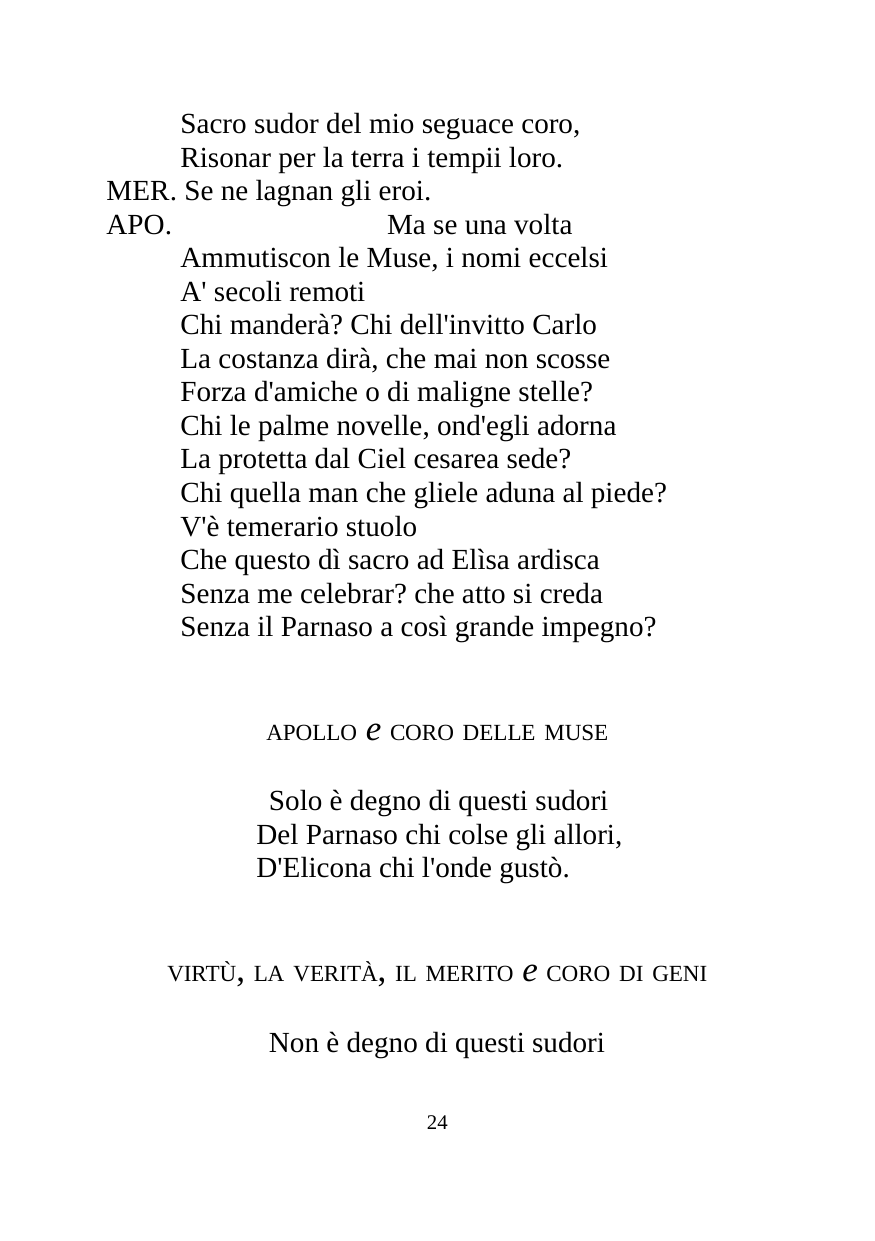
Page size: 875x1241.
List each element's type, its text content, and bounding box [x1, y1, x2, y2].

text Ammutiscon le Muse, i nomi eccelsi [106, 240, 768, 274]
text La costanza dirà, che mai non scosse [106, 341, 768, 374]
text La protetta dal Ciel cesarea sede? [106, 442, 768, 475]
subtitle apollo e coro delle muse [106, 708, 768, 748]
text Forza d'amiche o di maligne stelle? [106, 374, 768, 408]
text APO. Ma se una volta [106, 207, 768, 240]
text Chi le palme novelle, ond'egli adorna [106, 408, 768, 442]
text D'Elicona chi l'onde gustò. [256, 851, 768, 884]
text Che questo dì sacro ad Elìsa ardisca [106, 542, 768, 576]
text Chi manderà? Chi dell'invitto Carlo [106, 307, 768, 341]
text Non è degno di questi sudori [269, 1025, 768, 1058]
text Chi quella man che gliele aduna al piede? [106, 475, 768, 509]
text V'è temerario stuolo [106, 509, 768, 542]
text A' secoli remoti [106, 274, 768, 307]
text Senza il Parnaso a così grande impegno? [106, 609, 768, 643]
text MER. Se ne lagnan gli eroi. [106, 173, 768, 207]
text Risonar per la terra i tempii loro. [106, 140, 768, 173]
subtitle virtù, la verità, il merito e coro di geni [106, 949, 768, 989]
text Sacro sudor del mio seguace coro, [106, 106, 768, 140]
text Del Parnaso chi colse gli allori, [256, 817, 768, 851]
text Senza me celebrar? che atto si creda [106, 576, 768, 609]
text Solo è degno di questi sudori [269, 783, 768, 817]
